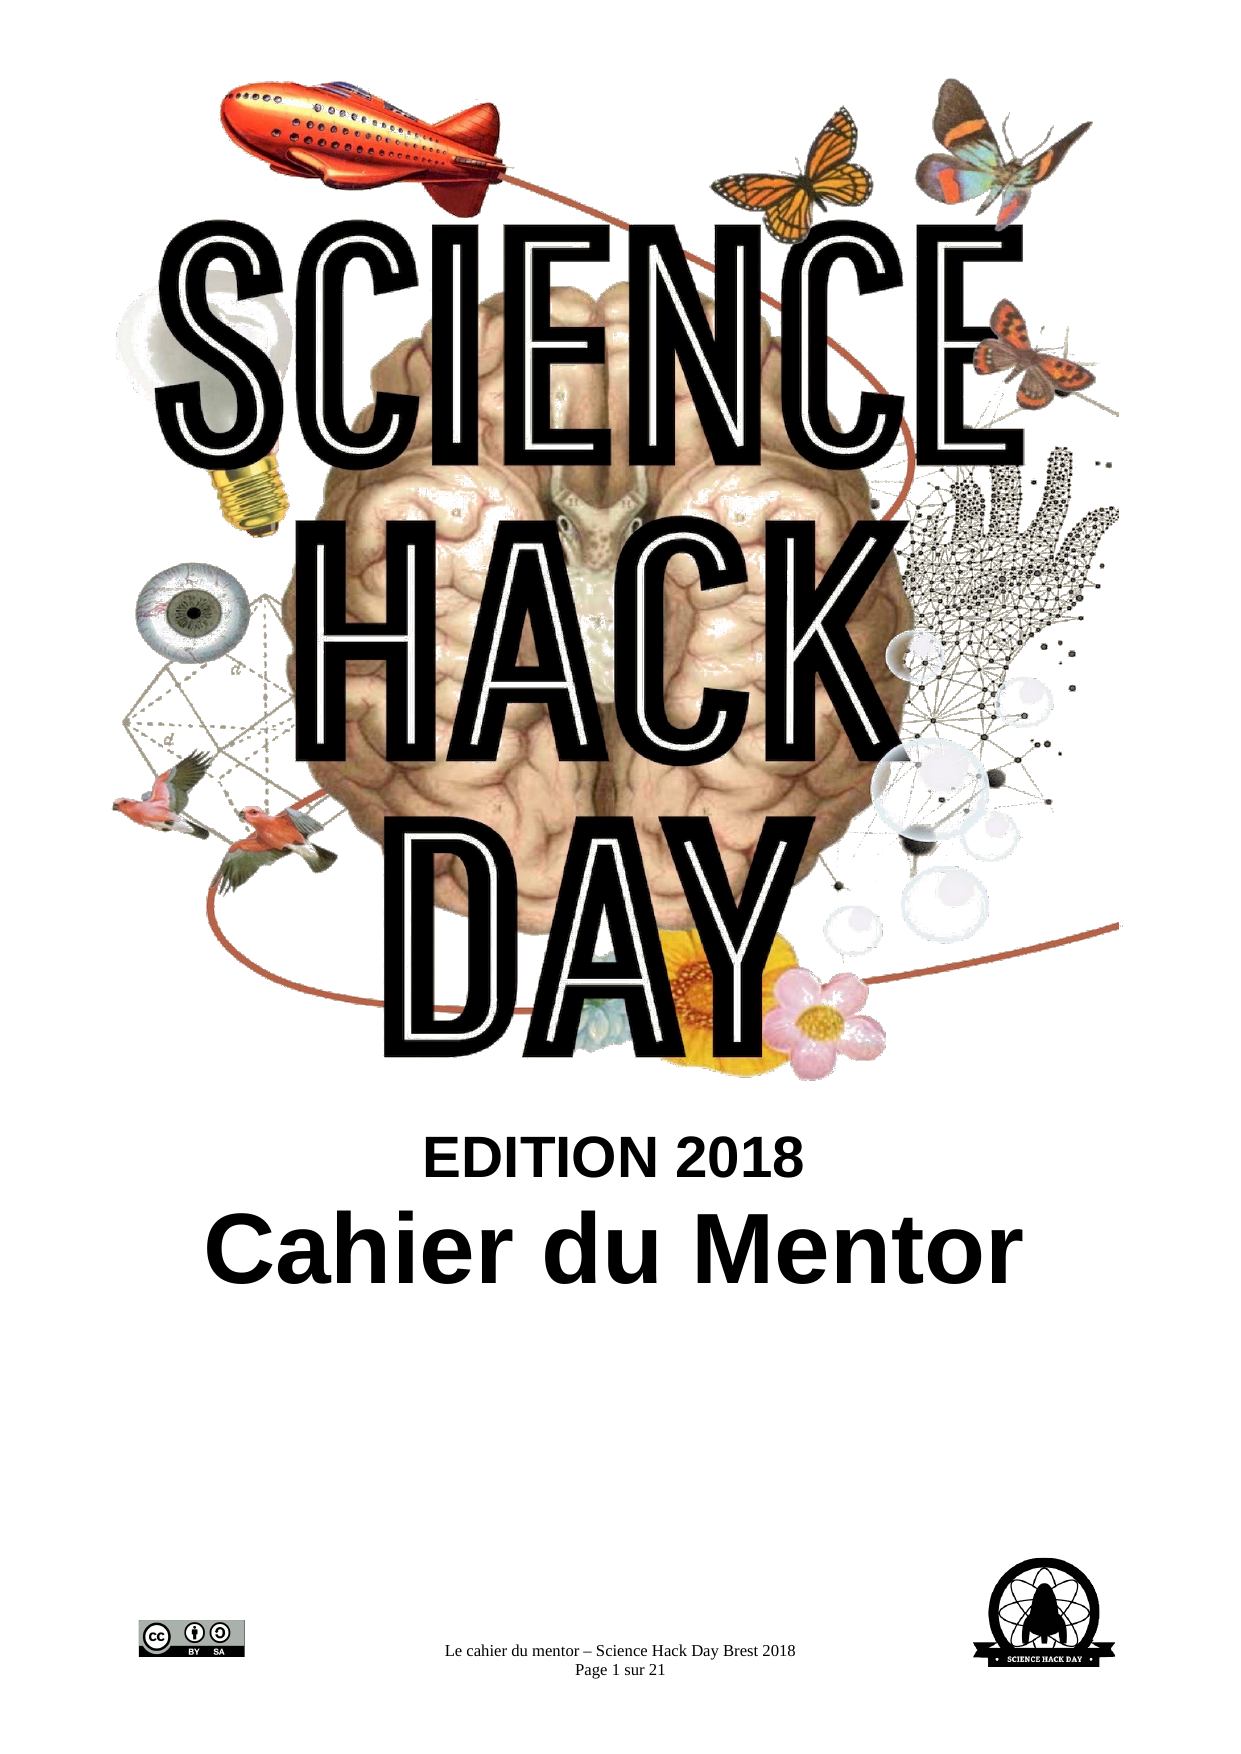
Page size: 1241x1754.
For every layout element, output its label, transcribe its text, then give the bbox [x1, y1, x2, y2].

text Cahier du Mentor [119, 1190, 1109, 1305]
text EDITION 2018 [119, 1123, 1109, 1190]
picture [111, 78, 1123, 1081]
picture [138, 1620, 245, 1657]
